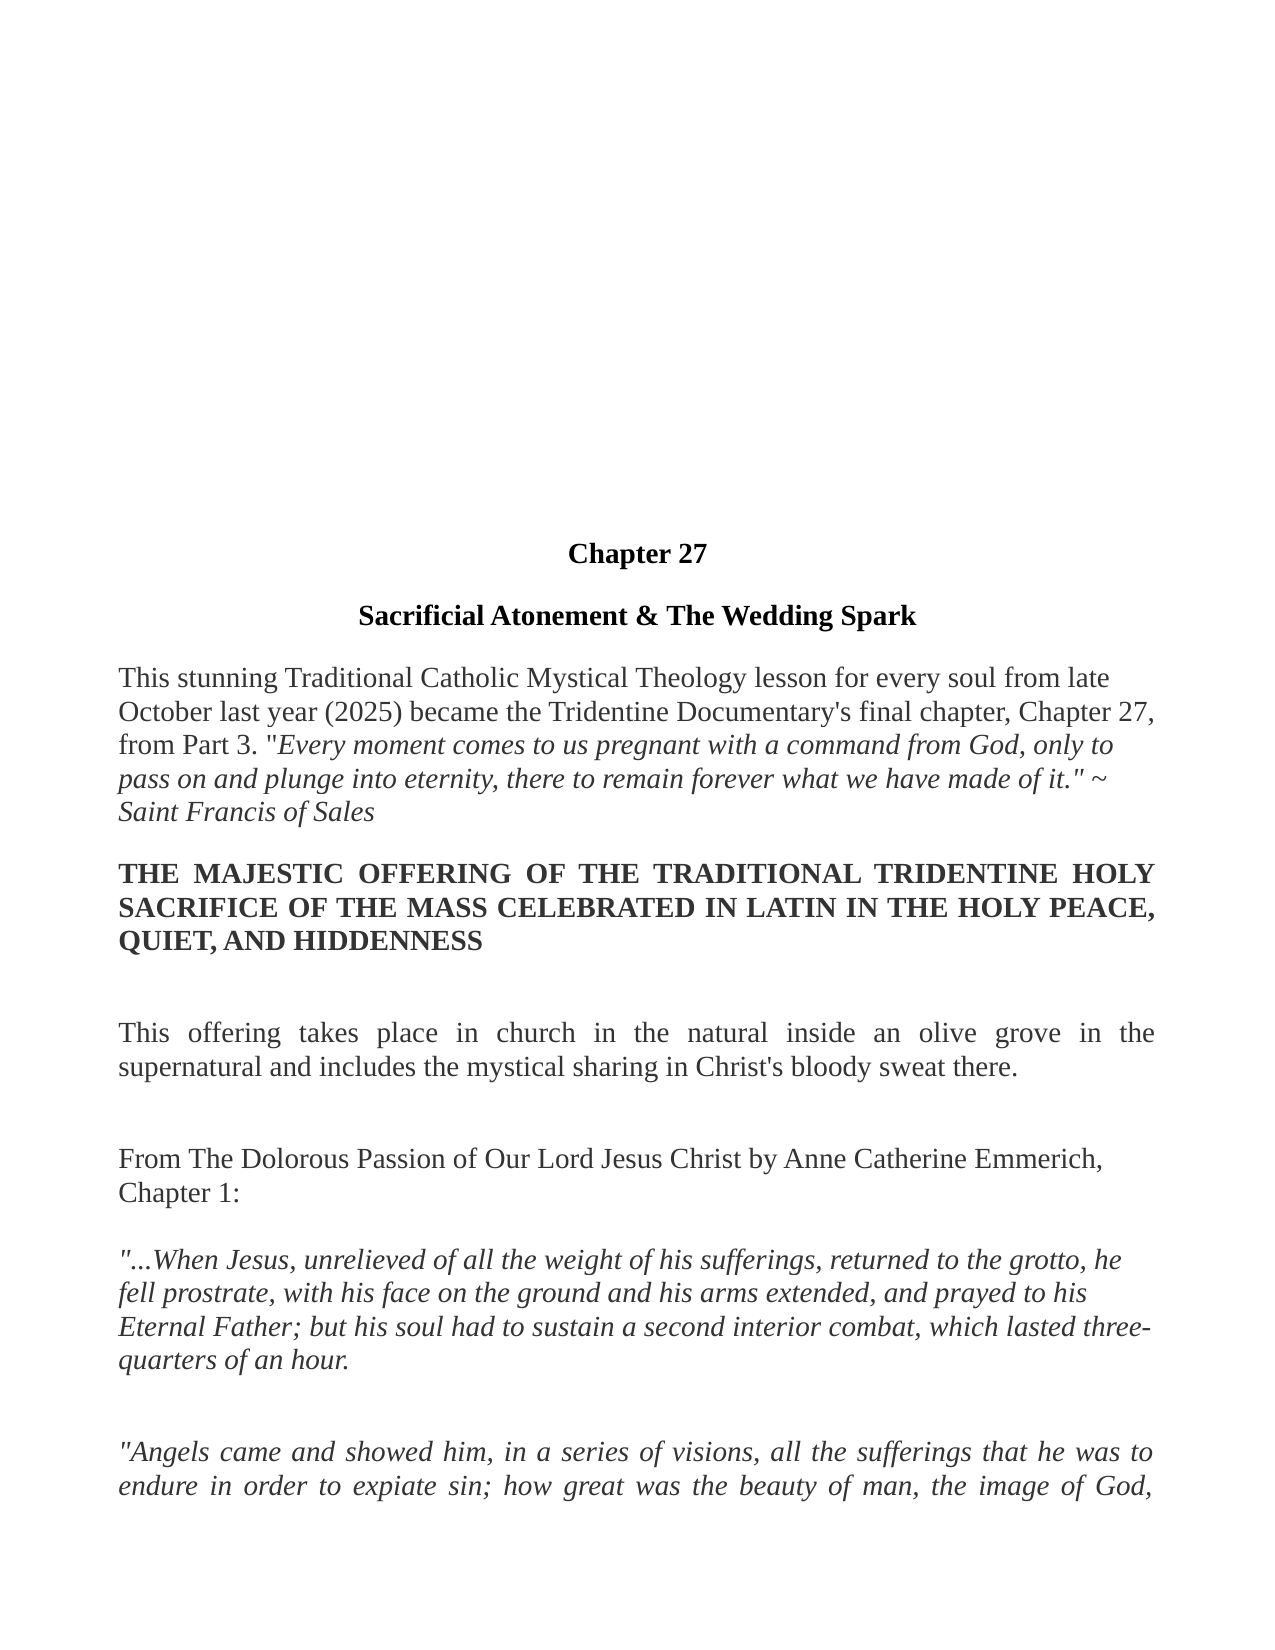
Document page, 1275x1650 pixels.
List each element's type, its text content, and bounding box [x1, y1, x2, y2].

text Sacrificial Atonement & The Wedding Spark [118, 598, 1157, 632]
text Chapter 27 [118, 536, 1157, 569]
text This offering takes place in church in the natural inside an olive grove in the supernatural and includes the mystical sharing in Christ's bloody sweat there. [118, 1016, 1157, 1083]
text This stunning Traditional Catholic Mystical Theology lesson for every soul from late October last year (2025) became the Tridentine Documentary's final chapter, Chapter 27, from Part 3. "Every moment comes to us pregnant with a command from God, only to pass on and plunge into eternity, there to remain forever what we have made of it." ~ Saint Francis of Sales [118, 660, 1157, 828]
text THE MAJESTIC OFFERING OF THE TRADITIONAL TRIDENTINE HOLY SACRIFICE OF THE MASS CELEBRATED IN LATIN IN THE HOLY PEACE, QUIET, AND HIDDENNESS [118, 856, 1157, 957]
text "Angels came and showed him, in a series of visions, all the sufferings that he was to endure in order to expiate sin; how great was the beauty of man, the image of God, [118, 1434, 1157, 1502]
text From The Dolorous Passion of Our Lord Jesus Christ by Anne Catherine Emmerich, Chapter 1: "...When Jesus, unrelieved of all the weight of his sufferings, returned to the grotto, he fell prostrate, with his face on the ground and his arms extended, and prayed to his Eternal Father; but his soul had to sustain a second interior combat, which lasted three-quarters of an hour. [118, 1141, 1157, 1376]
